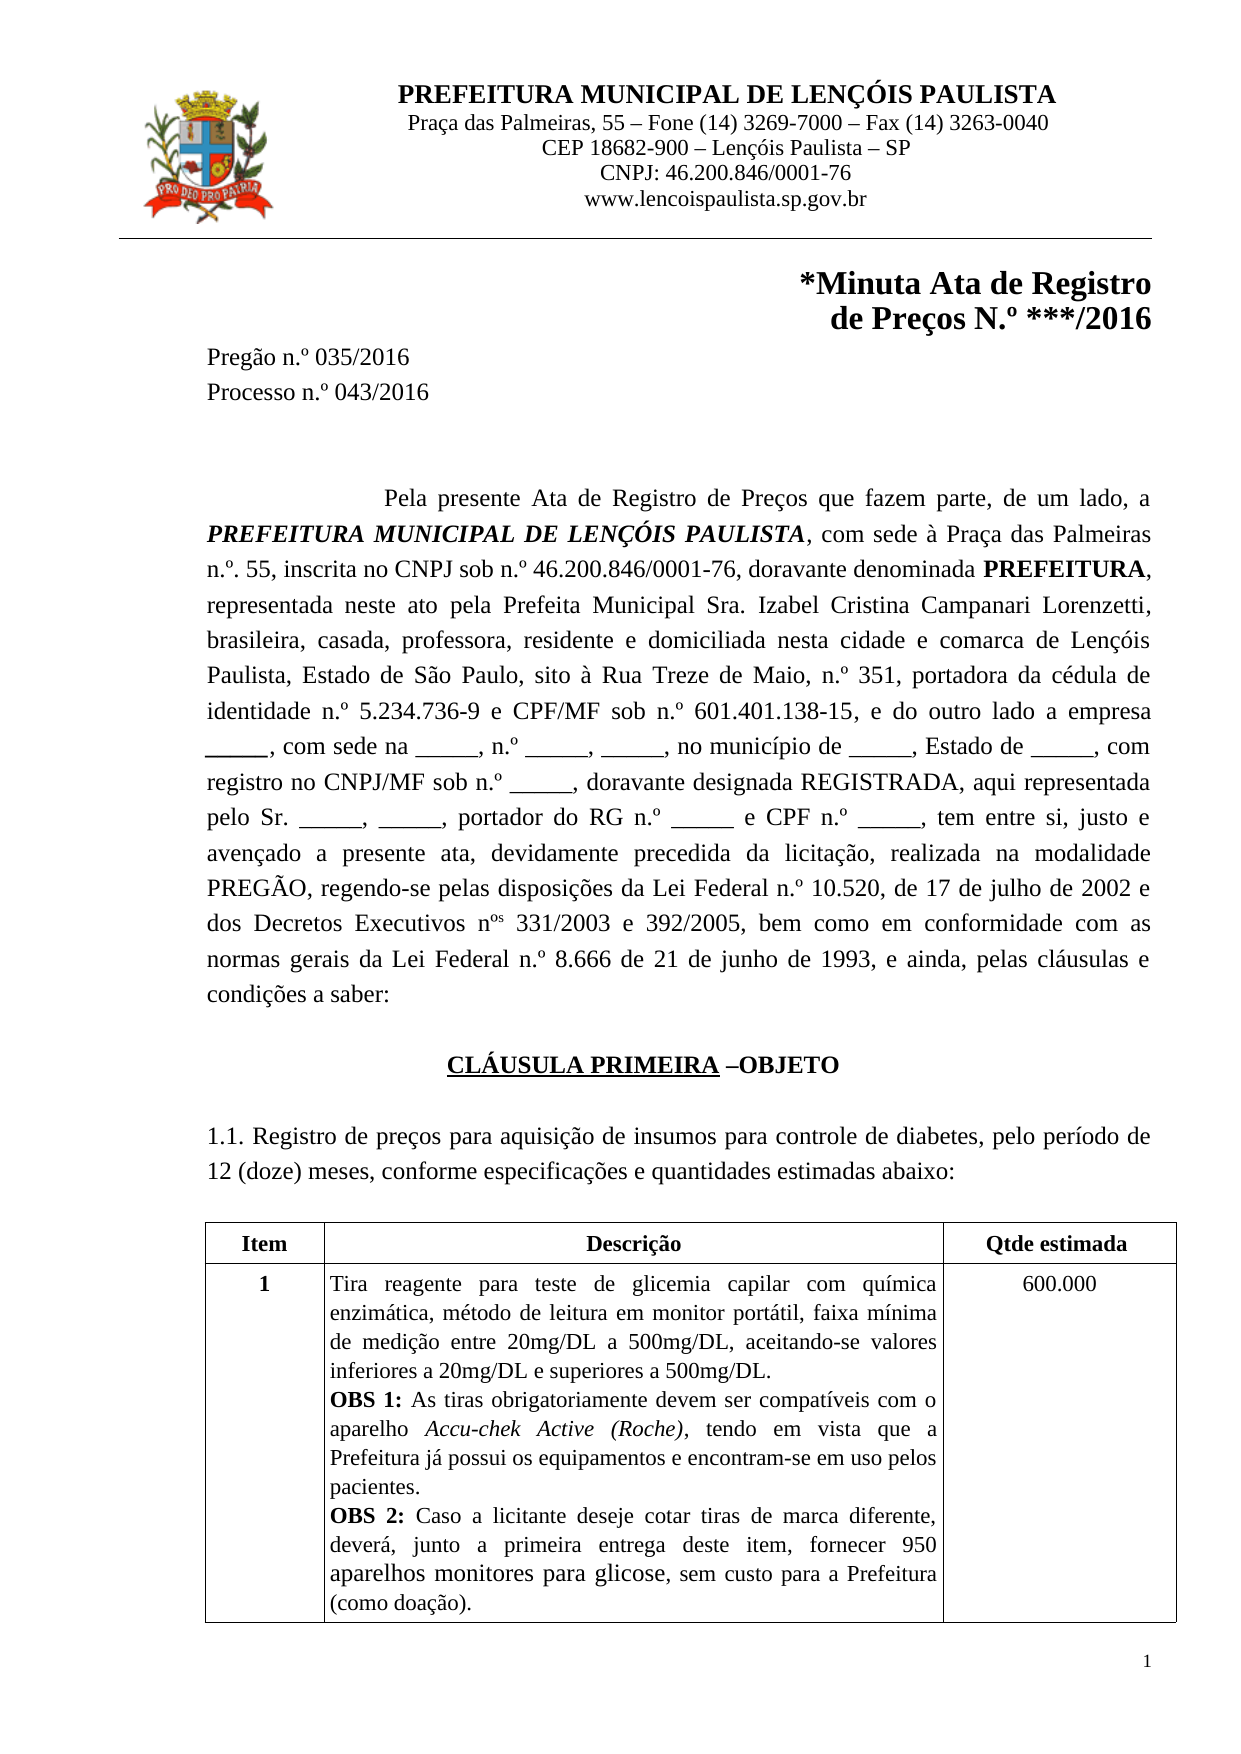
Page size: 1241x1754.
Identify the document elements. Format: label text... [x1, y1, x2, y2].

table_header Qtde estimada [944, 1223, 1176, 1263]
text Pregão n.º 035/2016 [207, 337, 1152, 372]
text Pela presente Ata de Registro de Preços que fazem parte, de um lado, a PREFEITURA MUNICIPAL DE LENÇÓIS PAULISTA, com sede à Praça das Palmeiras n.º. 55, inscrita no CNPJ sob n.º 46.200.846/0001-76, doravante denominada PREFEITURA, representada neste ato pela Prefeita Municipal Sra. Izabel Cristina Campanari Lorenzetti, brasileira, casada, professora, residente e domiciliada nesta cidade e comarca de Lençóis Paulista, Estado de São Paulo, sito à Rua Treze de Maio, n.º 351, portadora da cédula de identidade n.º 5.234.736-9 e CPF/MF sob n.º 601.401.138-15, e do outro lado a empresa _____, com sede na _____, n.º _____, _____, no município de _____, Estado de _____, com registro no CNPJ/MF sob n.º _____, doravante designada REGISTRADA, aqui representada pelo Sr. _____, _____, portador do RG n.º _____ e CPF n.º _____, tem entre si, justo e avençado a presente ata, devidamente precedida da licitação, realizada na modalidade PREGÃO, regendo-se pelas disposições da Lei Federal n.º 10.520, de 17 de julho de 2002 e dos Decretos Executivos nºs 331/2003 e 392/2005, bem como em conformidade com as normas gerais da Lei Federal n.º 8.666 de 21 de junho de 1993, e ainda, pelas cláusulas e condições a saber: [207, 478, 1152, 1010]
subtitle *Minuta Ata de Registro [207, 266, 1152, 301]
text CLÁUSULA PRIMEIRA –OBJETO [207, 1045, 1152, 1081]
table_header Descrição [325, 1223, 943, 1263]
table_header Item [206, 1223, 324, 1263]
text 1.1. Registro de preços para aquisição de insumos para controle de diabetes, pelo período de 12 (doze) meses, conforme especificações e quantidades estimadas abaixo: [207, 1116, 1152, 1187]
table_cell Tira reagente para teste de glicemia capilar com química enzimática, método de leitura em monitor portátil, faixa mínima de medição entre 20mg/DL a 500mg/DL, aceitando-se valores inferiores a 20mg/DL e superiores a 500mg/DL. OBS 1: As tiras obrigatoriamente devem ser compatíveis com o aparelho Accu-chek Active (Roche), tendo em vista que a Prefeitura já possui os equipamentos e encontram-se em uso pelos pacientes. OBS 2: Caso a licitante deseje cotar tiras de marca diferente, deverá, junto a primeira entrega deste item, fornecer 950 aparelhos monitores para glicose, sem custo para a Prefeitura (como doação). [325, 1264, 943, 1622]
picture [141, 88, 275, 224]
subtitle de Preços N.º ***/2016 [207, 301, 1152, 337]
table_cell 600.000 [944, 1264, 1176, 1622]
table_cell 1 [206, 1264, 324, 1622]
text Processo n.º 043/2016 [207, 372, 1152, 408]
